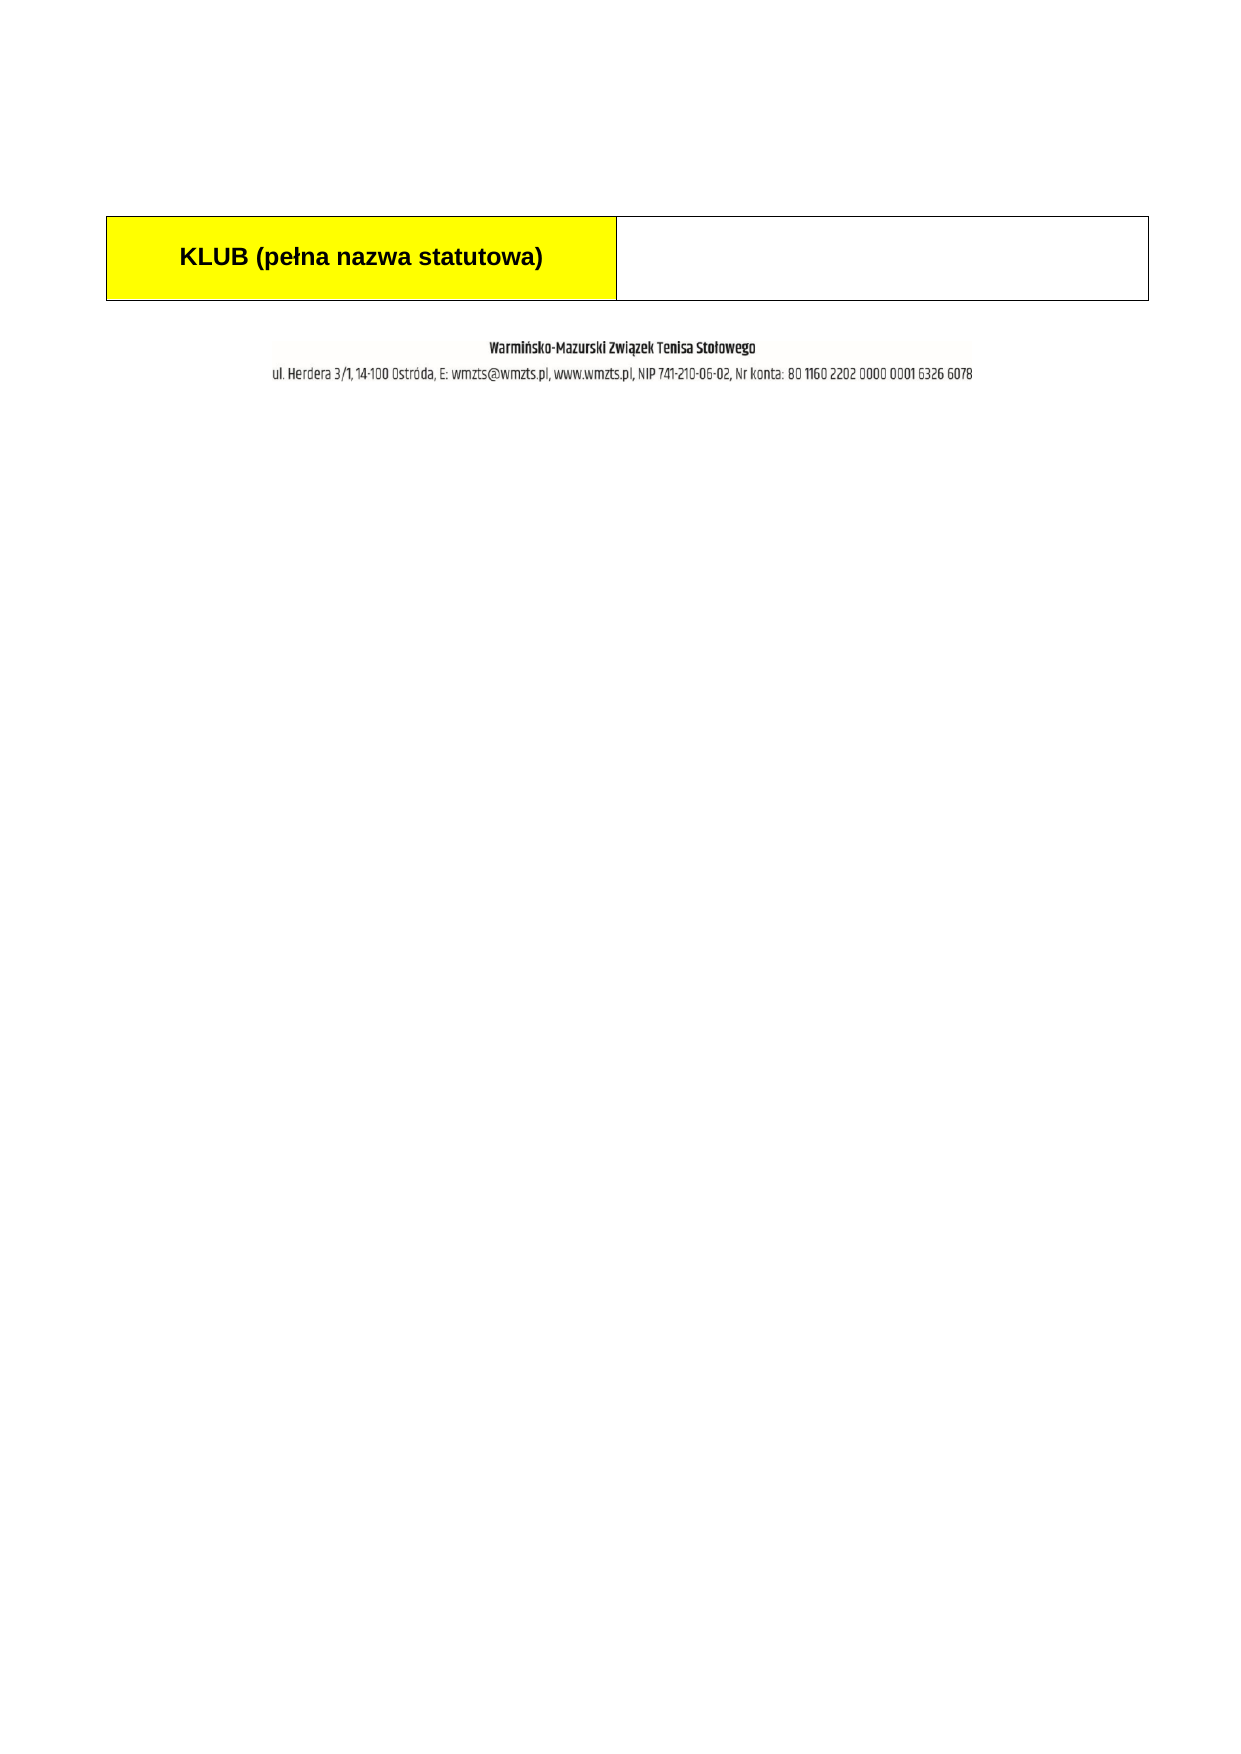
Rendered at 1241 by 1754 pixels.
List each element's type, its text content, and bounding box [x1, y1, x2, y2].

table_cell [617, 217, 1148, 299]
table_cell KLUB (pełna nazwa statutowa) [107, 217, 616, 299]
